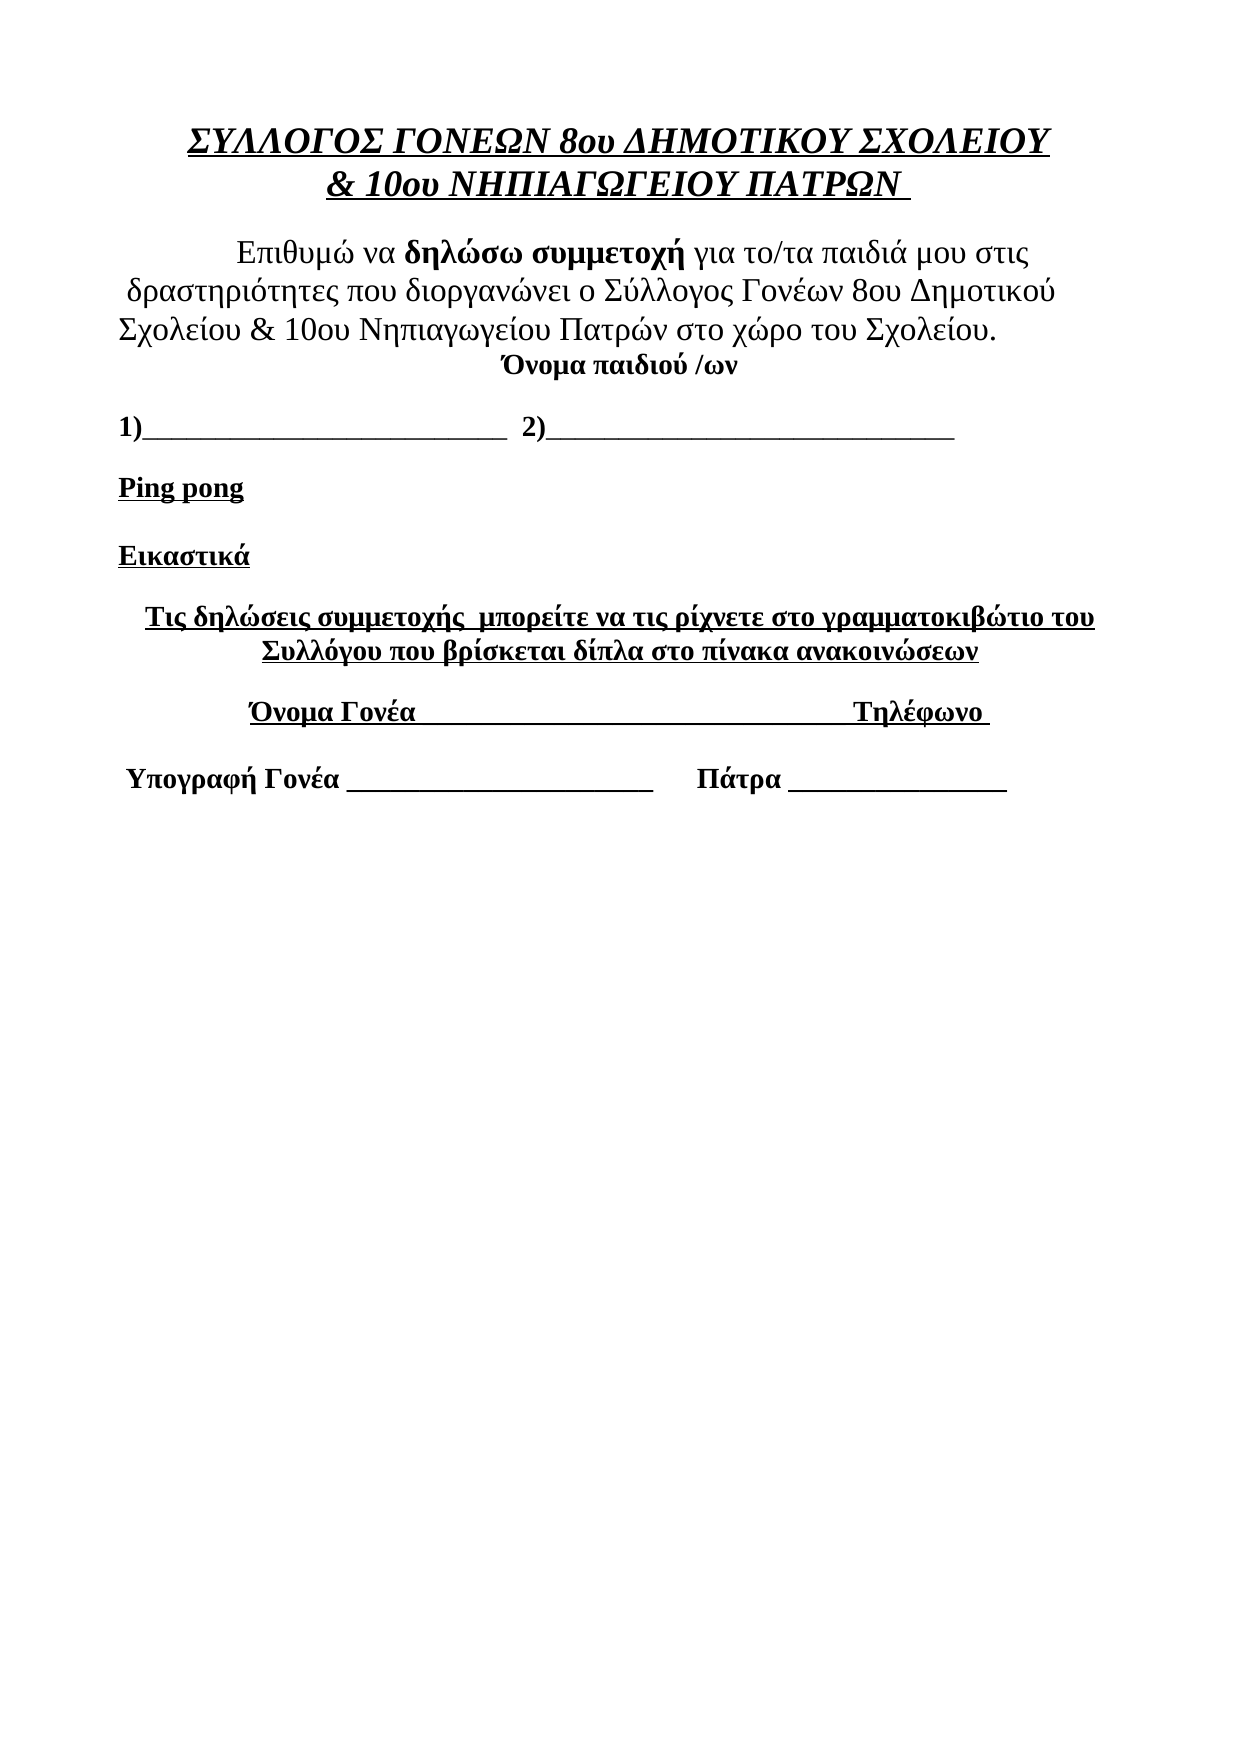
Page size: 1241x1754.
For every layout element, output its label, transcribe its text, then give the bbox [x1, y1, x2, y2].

text Υπογραφή Γονέα _____________________ Πάτρα _______________ [118, 761, 1122, 795]
text Όνομα παιδιού /ων [118, 347, 1122, 381]
text Ping pong [118, 471, 1122, 504]
text Επιθυμώ να δηλώσω συμμετοχή για το/τα παιδιά μου στις [118, 232, 1122, 271]
text & 10ου ΝΗΠΙΑΓΩΓΕΙΟΥ ΠΑΤΡΩΝ [118, 161, 1122, 204]
text 1)_________________________ 2)____________________________ [118, 409, 1122, 442]
text Όνομα Γονέα _____________________________ Τηλέφωνο [118, 694, 1122, 728]
text δραστηριότητες που διοργανώνει ο Σύλλογος Γονέων 8ου Δημοτικού Σχολείου & 10ου Νηπιαγωγείου Πατρών στο χώρο του Σχολείου. [118, 271, 1122, 347]
text Εικαστικά [118, 538, 1122, 571]
text Τις δηλώσεις συμμετοχής μπορείτε να τις ρίχνετε στο γραμματοκιβώτιο του Συλλόγου που βρίσκεται δίπλα στο πίνακα ανακοινώσεων [118, 599, 1122, 666]
text ΣΥΛΛΟΓΟΣ ΓΟΝΕΩΝ 8ου ΔΗΜΟΤΙΚΟΥ ΣΧΟΛΕΙΟΥ [118, 118, 1122, 161]
